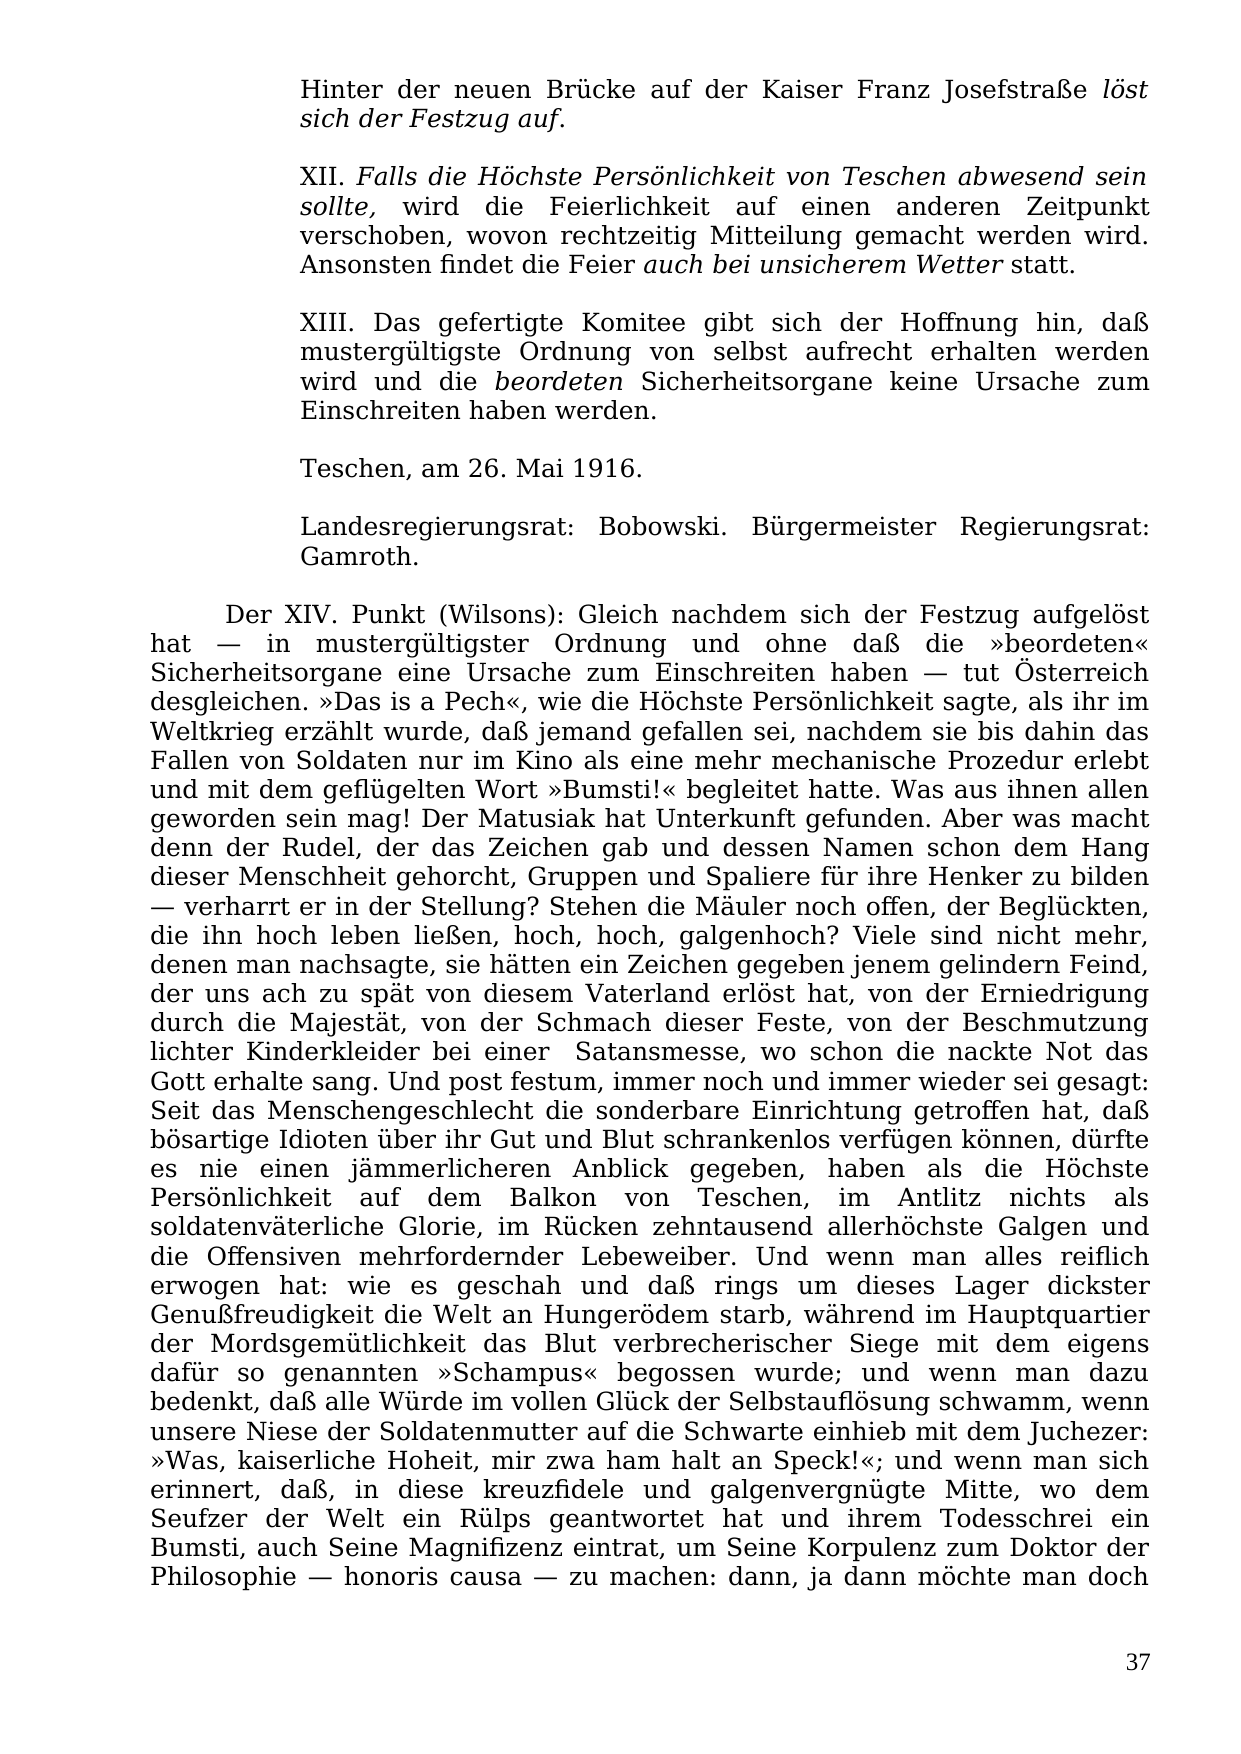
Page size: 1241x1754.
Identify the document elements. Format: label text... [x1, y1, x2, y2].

text Der XIV. Punkt (Wilsons): Gleich nachdem sich der Festzug aufgelöst hat — in mustergültigster Ordnung und ohne daß die »beordeten« Sicherheitsorgane eine Ursache zum Einschreiten haben — tut Österreich desgleichen. »Das is a Pech«, wie die Höchste Persönlichkeit sagte, als ihr im Weltkrieg erzählt wurde, daß jemand gefallen sei, nachdem sie bis dahin das Fallen von Soldaten nur im Kino als eine mehr mechanische Prozedur erlebt und mit dem geflügelten Wort »Bumsti!« begleitet hatte. Was aus ihnen allen geworden sein mag! Der Matusiak hat Unterkunft gefunden. Aber was macht denn der Rudel, der das Zeichen gab und dessen Namen schon dem Hang dieser Menschheit gehorcht, Gruppen und Spaliere für ihre Henker zu bilden — verharrt er in der Stellung? Stehen die Mäuler noch offen, der Beglückten, die ihn hoch leben ließen, hoch, hoch, galgenhoch? Viele sind nicht mehr, denen man nachsagte, sie hätten ein Zeichen gegeben jenem gelindern Feind, der uns ach zu spät von diesem Vaterland erlöst hat, von der Erniedrigung durch die Majestät, von der Schmach dieser Feste, von der Beschmutzung lichter Kinderkleider bei einer Satansmesse, wo schon die nackte Not das Gott erhalte sang. Und post festum, immer noch und immer wieder sei gesagt: Seit das Menschengeschlecht die sonderbare Einrichtung getroffen hat, daß bösartige Idioten über ihr Gut und Blut schrankenlos verfügen können, dürfte es nie einen jämmerlicheren Anblick gegeben, haben als die Höchste Persönlichkeit auf dem Balkon von Teschen, im Antlitz nichts als soldatenväterliche Glorie, im Rücken zehntausend allerhöchste Galgen und die Offensiven mehrfordernder Lebeweiber. Und wenn man alles reiflich erwogen hat: wie es ge­schah und daß rings um dieses Lager dickster Genußfreudigkeit die Welt an Hungerödem starb, während im Hauptquartier der Mordsgemütlichkeit das Blut verbrecherischer Siege mit dem eigens dafür so genannten »Schampus« begossen wurde; und wenn man dazu bedenkt, daß alle Würde im vollen Glück der Selbstauflösung schwamm, wenn unsere Niese der Soldatenmutter auf die Schwarte einhieb mit dem Juchezer: »Was, kaiserliche Hoheit, mir zwa ham halt an Speck!«; und wenn man sich erinnert, daß, in diese kreuzfidele und galgenvergnügte Mitte, wo dem Seufzer der Welt ein Rülps geantwortet hat und ihrem Todesschrei ein Bumsti, auch Seine Magnifizenz eintrat, um Seine Korpulenz zum Doktor der Philosophie — honoris causa — zu machen: dann, ja dann möchte man doch [150, 600, 1151, 1592]
text XII. Falls die Höchste Persönlichkeit von Teschen abwesend sein sollte, wird die Feierlichkeit auf einen anderen Zeitpunkt verschoben, wovon rechtzeitig Mitteilung gemacht werden wird. Ansonsten findet die Feier auch bei unsicherem Wetter statt. [300, 162, 1151, 279]
text Hinter der neuen Brücke auf der Kaiser Franz Josefstraße löst sich der Festzug auf. [300, 75, 1151, 133]
text XIII. Das gefertigte Komitee gibt sich der Hoffnung hin, daß mustergültigste Ordnung von selbst aufrecht erhalten werden wird und die beordeten Sicherheitsorgane keine Ursache zum Einschreiten haben werden. [300, 308, 1151, 425]
text Teschen, am 26. Mai 1916. [300, 454, 1151, 483]
text Landesregierungsrat: Bobowski. Bürgermeister Regierungsrat: Gamroth. [300, 512, 1151, 571]
